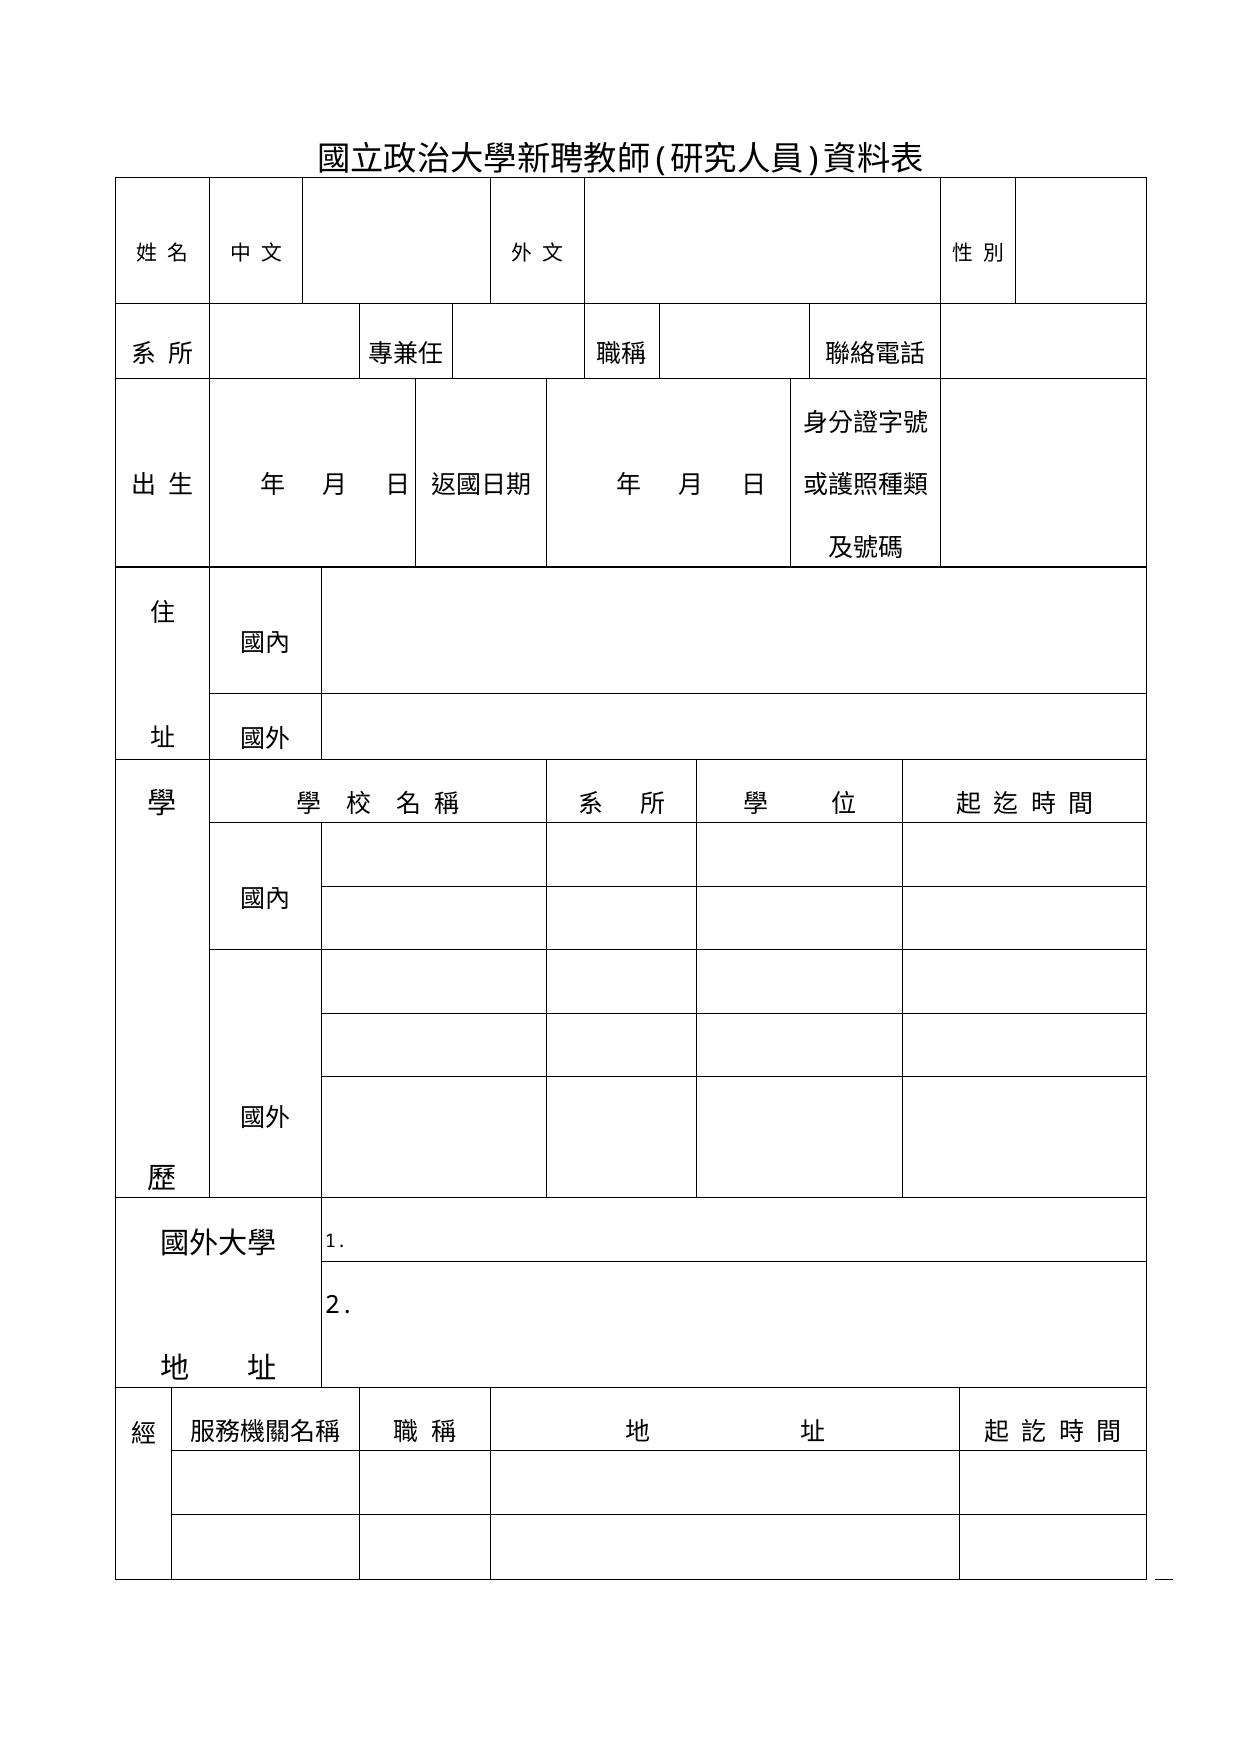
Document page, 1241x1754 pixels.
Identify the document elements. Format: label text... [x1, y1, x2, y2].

table_cell [697, 887, 902, 949]
table_cell [960, 1451, 1146, 1514]
table_cell [172, 1451, 359, 1514]
table_cell [697, 950, 902, 1013]
table_cell 年 月 日 [210, 379, 415, 566]
table_cell 國內 [210, 823, 321, 949]
table_cell 1. [322, 1198, 1146, 1261]
table_cell 地 址 [491, 1388, 959, 1450]
table_cell 學 歷 [116, 760, 209, 1197]
table_cell [210, 304, 359, 378]
table_cell 起 迄 時 間 [903, 760, 1146, 822]
table_cell 服務機關名稱 [172, 1388, 359, 1450]
table_cell [547, 950, 696, 1013]
table_header [1155, 177, 1173, 1546]
table_header 中 文 [210, 178, 302, 303]
table_cell [697, 823, 902, 886]
table_cell 聯絡電話 [810, 304, 940, 378]
table_cell [903, 887, 1146, 949]
table_cell [322, 950, 546, 1013]
table_header [1016, 178, 1146, 303]
table_cell [491, 1451, 959, 1514]
table_cell [322, 1014, 546, 1076]
table_cell 國外 [210, 950, 321, 1197]
table_cell [172, 1515, 359, 1579]
table_cell 經 歷 [116, 1388, 171, 1579]
table_cell [322, 1077, 546, 1197]
table_cell [697, 1014, 902, 1076]
table_cell [660, 304, 809, 378]
table_cell 學 位 [697, 760, 902, 822]
table_cell 職 稱 [360, 1388, 490, 1450]
table_cell [941, 304, 1146, 378]
table_cell [960, 1515, 1146, 1579]
table_cell [903, 823, 1146, 886]
table_cell [547, 823, 696, 886]
text 國立政治大學新聘教師(研究人員)資料表 [187, 114, 1053, 177]
table_cell [941, 379, 1146, 566]
table_cell 國內 [210, 568, 321, 692]
table_cell 返國日期 [416, 379, 546, 566]
table_cell [360, 1451, 490, 1514]
table_cell [697, 1077, 902, 1197]
table_header [585, 178, 940, 303]
table_cell [322, 823, 546, 886]
table_header [1147, 177, 1154, 1579]
table_cell [322, 568, 1146, 692]
table_cell 國外大學 地 址 [116, 1198, 321, 1387]
table_cell 身分證字號 或護照種類 及號碼 [791, 379, 940, 566]
table_cell 國外 [210, 694, 321, 758]
table_cell 職稱 [585, 304, 659, 378]
table_cell [453, 304, 584, 378]
table_cell [547, 1077, 696, 1197]
table_cell [360, 1515, 490, 1579]
table_cell [547, 1014, 696, 1076]
table_cell 2. [322, 1262, 1146, 1387]
table_header 姓 名 [116, 178, 209, 303]
table_header [303, 178, 490, 303]
table_cell 學 校 名 稱 [210, 760, 546, 822]
table_header 性 別 [941, 178, 1015, 303]
table_cell [903, 1077, 1146, 1197]
table_cell [903, 1014, 1146, 1076]
table_cell 住 址 [116, 568, 209, 758]
table_cell 系 所 [547, 760, 696, 822]
table_cell 起 訖 時 間 [960, 1388, 1146, 1450]
table_cell 年 月 日 [547, 379, 790, 566]
table_header 外 文 [491, 178, 584, 303]
table_cell [903, 950, 1146, 1013]
table_cell [1155, 1546, 1173, 1579]
table_cell [547, 887, 696, 949]
table_cell [491, 1515, 959, 1579]
table_cell [322, 694, 1146, 758]
table_cell 出 生 [116, 379, 209, 566]
table_cell 專兼任 [360, 304, 452, 378]
table_cell [322, 887, 546, 949]
table_cell 系 所 [116, 304, 209, 378]
